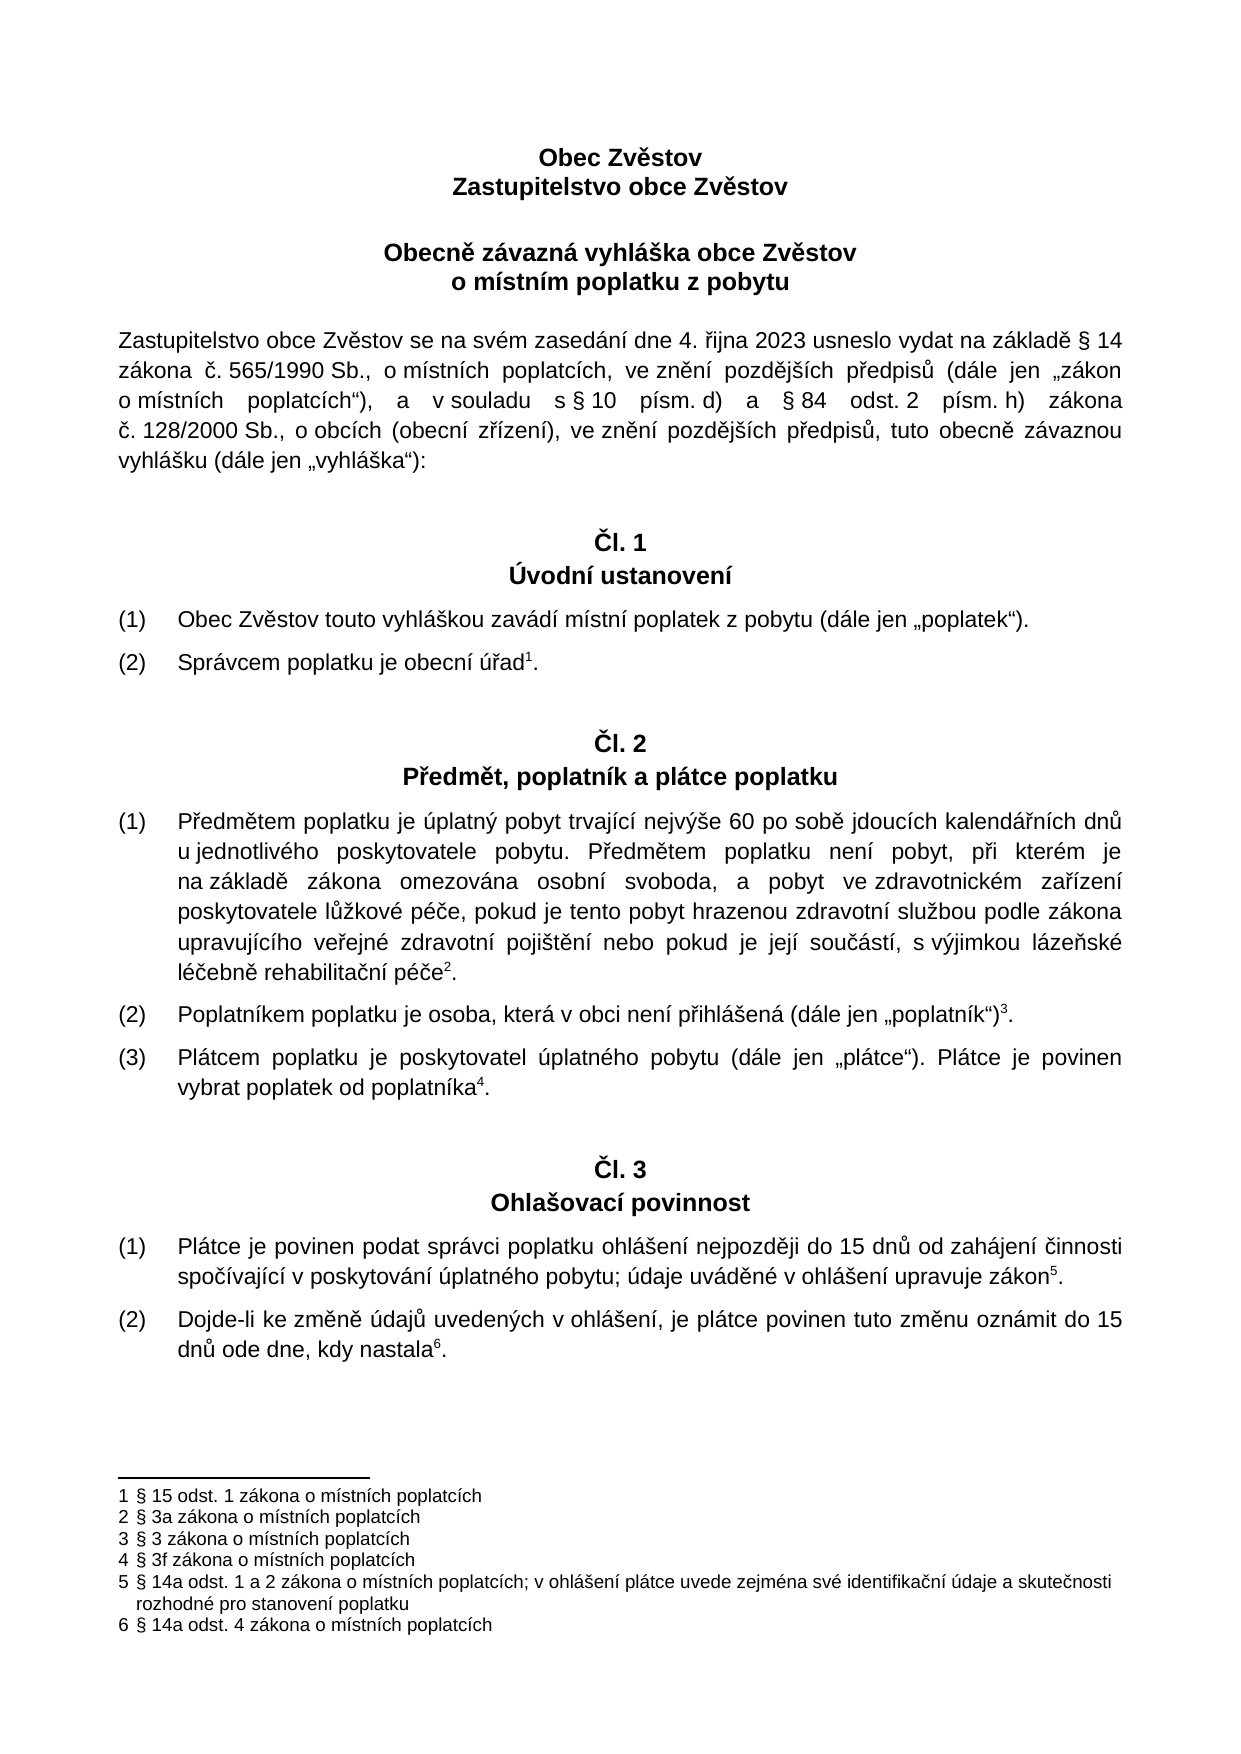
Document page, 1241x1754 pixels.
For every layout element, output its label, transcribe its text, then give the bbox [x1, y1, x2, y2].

subtitle Obecně závazná vyhláška obce Zvěstov o místním poplatku z pobytu [118, 238, 1122, 295]
list § 3f zákona o místních poplatcích [118, 1549, 1122, 1571]
list § 3a zákona o místních poplatcích [118, 1506, 1122, 1528]
title Obec Zvěstov Zastupitelstvo obce Zvěstov [118, 143, 1122, 201]
subtitle Čl. 2 Předmět, poplatník a plátce poplatku [118, 729, 1122, 791]
list Poplatníkem poplatku je osoba, která v obci není přihlášená (dále jen „poplatník“). [118, 1001, 1122, 1028]
text Zastupitelstvo obce Zvěstov se na svém zasedání dne 4. řijna 2023 usneslo vydat na základě § 14 zákona č. 565/1990 Sb., o místních poplatcích, ve znění pozdějších předpisů (dále jen „zákon o místních poplatcích“), a v souladu s § 10 písm. d) a § 84 odst. 2 písm. h) zákona č. 128/2000 Sb., o obcích (obecní zřízení), ve znění pozdějších předpisů, tuto obecně závaznou vyhlášku (dále jen „vyhláška“): [118, 327, 1122, 474]
list Předmětem poplatku je úplatný pobyt trvající nejvýše 60 po sobě jdoucích kalendářních dnů u jednotlivého poskytovatele pobytu. Předmětem poplatku není pobyt, při kterém je na základě zákona omezována osobní svoboda, a pobyt ve zdravotnickém zařízení poskytovatele lůžkové péče, pokud je tento pobyt hrazenou zdravotní službou podle zákona upravujícího veřejné zdravotní pojištění nebo pokud je její součástí, s výjimkou lázeňské léčebně rehabilitační péče. [118, 808, 1122, 985]
list Správcem poplatku je obecní úřad. [118, 649, 1122, 675]
subtitle Čl. 3 Ohlašovací povinnost [118, 1154, 1122, 1216]
list § 15 odst. 1 zákona o místních poplatcích [118, 1484, 1122, 1506]
list § 3 zákona o místních poplatcích [118, 1528, 1122, 1549]
list Plátcem poplatku je poskytovatel úplatného pobytu (dále jen „plátce“). Plátce je povinen vybrat poplatek od poplatníka. [118, 1044, 1122, 1101]
list Plátce je povinen podat správci poplatku ohlášení nejpozději do 15 dnů od zahájení činnosti spočívající v poskytování úplatného pobytu; údaje uváděné v ohlášení upravuje zákon. [118, 1233, 1122, 1290]
list Obec Zvěstov touto vyhláškou zavádí místní poplatek z pobytu (dále jen „poplatek“). [118, 606, 1122, 633]
list § 14a odst. 4 zákona o místních poplatcích [118, 1614, 1122, 1635]
list Dojde-li ke změně údajů uvedených v ohlášení, je plátce povinen tuto změnu oznámit do 15 dnů ode dne, kdy nastala. [118, 1306, 1122, 1363]
subtitle Čl. 1 Úvodní ustanovení [118, 528, 1122, 589]
list § 14a odst. 1 a 2 zákona o místních poplatcích; v ohlášení plátce uvede zejména své identifikační údaje a skutečnosti rozhodné pro stanovení poplatku [118, 1571, 1122, 1614]
